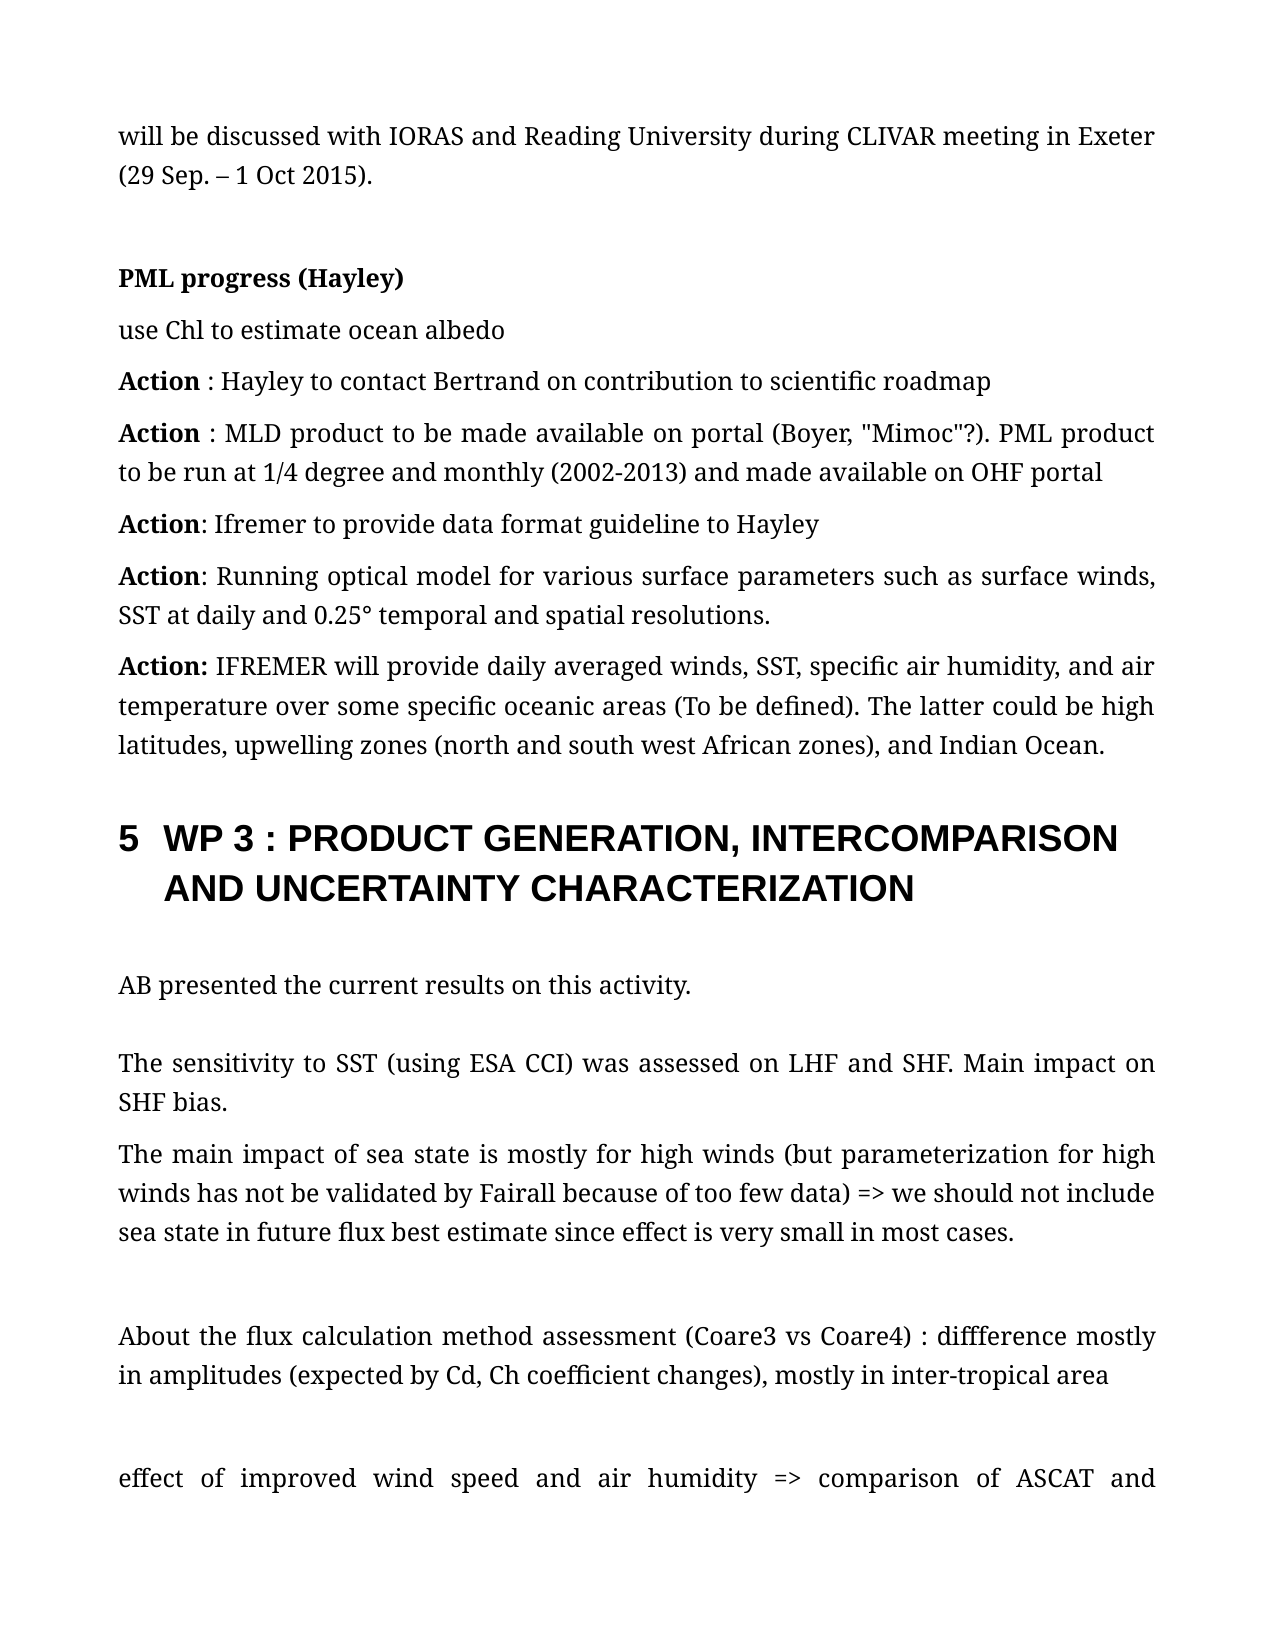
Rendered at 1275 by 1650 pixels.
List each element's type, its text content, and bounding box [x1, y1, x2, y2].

text Action : MLD product to be made available on portal (Boyer, "Mimoc"?). PML product to be run at 1/4 degree and monthly (2002-2013) and made available on OHF portal [118, 416, 1157, 489]
text PML progress (Hayley) [118, 261, 1157, 295]
text will be discussed with IORAS and Reading University during CLIVAR meeting in Exeter (29 Sep. – 1 Oct 2015). [118, 118, 1157, 191]
text The main impact of sea state is mostly for high winds (but parameterization for high winds has not be validated by Fairall because of too few data) => we should not include sea state in future flux best estimate since effect is very small in most cases. [118, 1136, 1157, 1249]
text Action: Ifremer to provide data format guideline to Hayley [118, 506, 1157, 541]
text Action: Running optical model for various surface parameters such as surface winds, SST at daily and 0.25° temporal and spatial resolutions. [118, 558, 1157, 631]
subtitle WP 3 : Product generation, Intercomparison and uncertainty characterization [118, 816, 1157, 909]
text effect of improved wind speed and air humidity => comparison of ASCAT and [118, 1461, 1157, 1495]
text use Chl to estimate ocean albedo [118, 312, 1157, 346]
text AB presented the current results on this activity. [118, 967, 1157, 1001]
text Action : Hayley to contact Bertrand on contribution to scientific roadmap [118, 364, 1157, 398]
text About the flux calculation method assessment (Coare3 vs Coare4) : diffference mostly in amplitudes (expected by Cd, Ch coefficient changes), mostly in inter-tropical area [118, 1318, 1157, 1391]
text The sensitivity to SST (using ESA CCI) was assessed on LHF and SHF. Main impact on SHF bias. [118, 1046, 1157, 1119]
text Action: IFREMER will provide daily averaged winds, SST, specific air humidity, and air temperature over some specific oceanic areas (To be defined). The latter could be high latitudes, upwelling zones (north and south west African zones), and Indian Ocean. [118, 649, 1157, 761]
